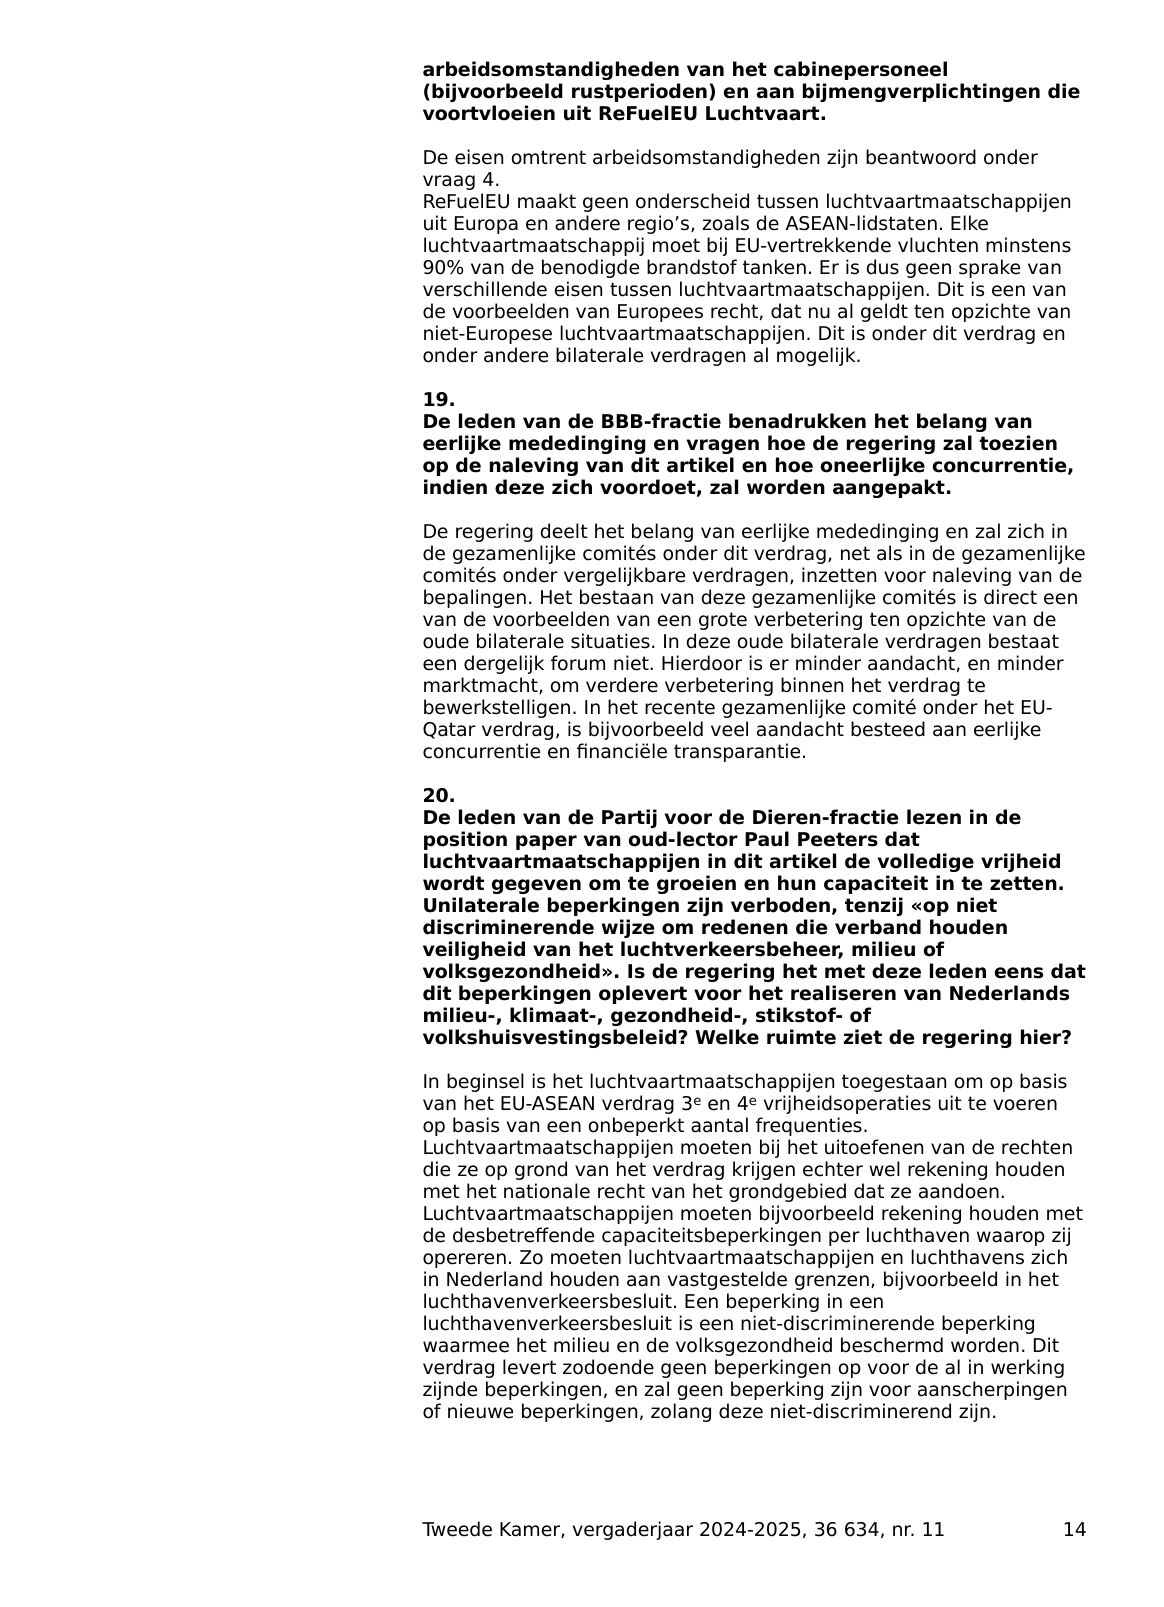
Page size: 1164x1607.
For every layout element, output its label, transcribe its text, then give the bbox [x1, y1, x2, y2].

text De regering deelt het belang van eerlijke mededinging en zal zich in de gezamenlijke comités onder dit verdrag, net als in de gezamenlijke comités onder vergelijkbare verdragen, inzetten voor naleving van de bepalingen. Het bestaan van deze gezamenlijke comités is direct een van de voorbeelden van een grote verbetering ten opzichte van de oude bilaterale situaties. In deze oude bilaterale verdragen bestaat een dergelijk forum niet. Hierdoor is er minder aandacht, en minder marktmacht, om verdere verbetering binnen het verdrag te bewerkstelligen. In het recente gezamenlijke comité onder het EU-Qatar verdrag, is bijvoorbeeld veel aandacht besteed aan eerlijke concurrentie en financiële transparantie. [422, 521, 1087, 763]
text De leden van de BBB-fractie benadrukken het belang van eerlijke mededinging en vragen hoe de regering zal toezien op de naleving van dit artikel en hoe oneerlijke concurrentie, indien deze zich voordoet, zal worden aangepakt. [422, 411, 1087, 499]
text ReFuelEU maakt geen onderscheid tussen luchtvaartmaatschappijen uit Europa en andere regio’s, zoals de ASEAN-lidstaten. Elke luchtvaartmaatschappij moet bij EU-vertrekkende vluchten minstens 90% van de benodigde brandstof tanken. Er is dus geen sprake van verschillende eisen tussen luchtvaartmaatschappijen. Dit is een van de voorbeelden van Europees recht, dat nu al geldt ten opzichte van niet-Europese luchtvaartmaatschappijen. Dit is onder dit verdrag en onder andere bilaterale verdragen al mogelijk. [422, 191, 1087, 367]
text De eisen omtrent arbeidsomstandigheden zijn beantwoord onder vraag 4. [422, 147, 1087, 191]
text 20. [422, 785, 1087, 807]
text In beginsel is het luchtvaartmaatschappijen toegestaan om op basis van het EU-ASEAN verdrag 3e en 4e vrijheidsoperaties uit te voeren op basis van een onbeperkt aantal frequenties. Luchtvaartmaatschappijen moeten bij het uitoefenen van de rechten die ze op grond van het verdrag krijgen echter wel rekening houden met het nationale recht van het grondgebied dat ze aandoen. Luchtvaartmaatschappijen moeten bijvoorbeeld rekening houden met de desbetreffende capaciteitsbeperkingen per luchthaven waarop zij opereren. Zo moeten luchtvaartmaatschappijen en luchthavens zich in Nederland houden aan vastgestelde grenzen, bijvoorbeeld in het luchthavenverkeersbesluit. Een beperking in een luchthavenverkeersbesluit is een niet-discriminerende beperking waarmee het milieu en de volksgezondheid beschermd worden. Dit verdrag levert zodoende geen beperkingen op voor de al in werking zijnde beperkingen, en zal geen beperking zijn voor aanscherpingen of nieuwe beperkingen, zolang deze niet-discriminerend zijn. [422, 1071, 1087, 1423]
text De leden van de Partij voor de Dieren-fractie lezen in de position paper van oud-lector Paul Peeters dat luchtvaartmaatschappijen in dit artikel de volledige vrijheid wordt gegeven om te groeien en hun capaciteit in te zetten. Unilaterale beperkingen zijn verboden, tenzij «op niet discriminerende wijze om redenen die verband houden veiligheid van het luchtverkeersbeheer, milieu of volksgezondheid». Is de regering het met deze leden eens dat dit beperkingen oplevert voor het realiseren van Nederlands milieu-, klimaat-, gezondheid-, stikstof- of volkshuisvestingsbeleid? Welke ruimte ziet de regering hier? [422, 807, 1087, 1049]
text 19. [422, 389, 1087, 411]
text arbeidsomstandigheden van het cabinepersoneel (bijvoorbeeld rustperioden) en aan bijmengverplichtingen die voortvloeien uit ReFuelEU Luchtvaart. [422, 59, 1087, 125]
